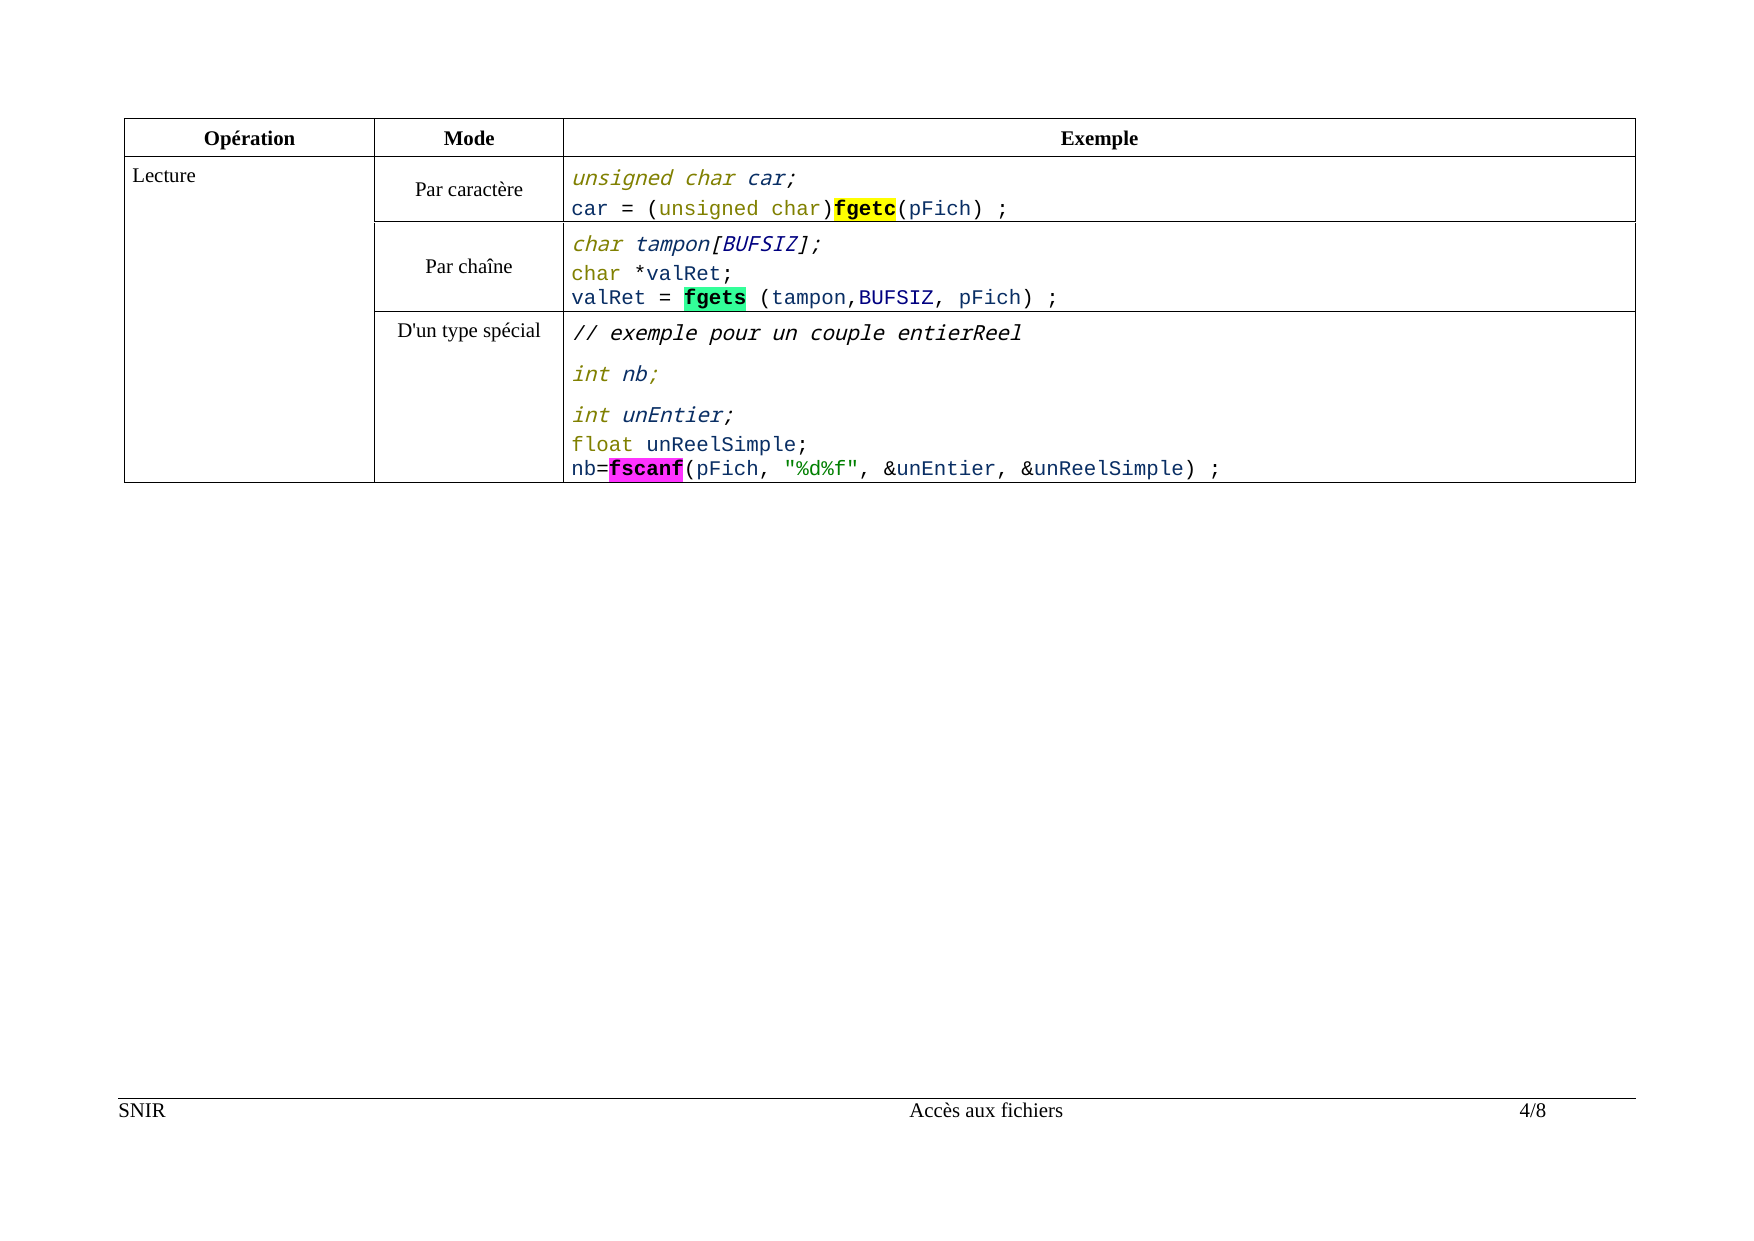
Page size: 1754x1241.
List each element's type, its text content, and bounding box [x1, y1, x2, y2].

table_header Opération [125, 119, 374, 156]
table_cell char tampon[BUFSIZ]; char *valRet; valRet = fgets (tampon,BUFSIZ, pFich) ; [564, 223, 1635, 311]
table_cell Lecture [125, 157, 374, 482]
table_cell Par chaîne [375, 223, 563, 311]
table_header Exemple [564, 119, 1635, 156]
table_cell D'un type spécial [375, 312, 563, 482]
table_header unsigned char car; car = (unsigned char)fgetc(pFich) ; [564, 157, 1635, 221]
table_header Mode [375, 119, 563, 156]
table_header Par caractère [375, 157, 563, 221]
table_cell // exemple pour un couple entierReel int nb; int unEntier; float unReelSimple; nb=fscanf(pFich, "%d%f", &unEntier, &unReelSimple) ; [564, 312, 1635, 482]
